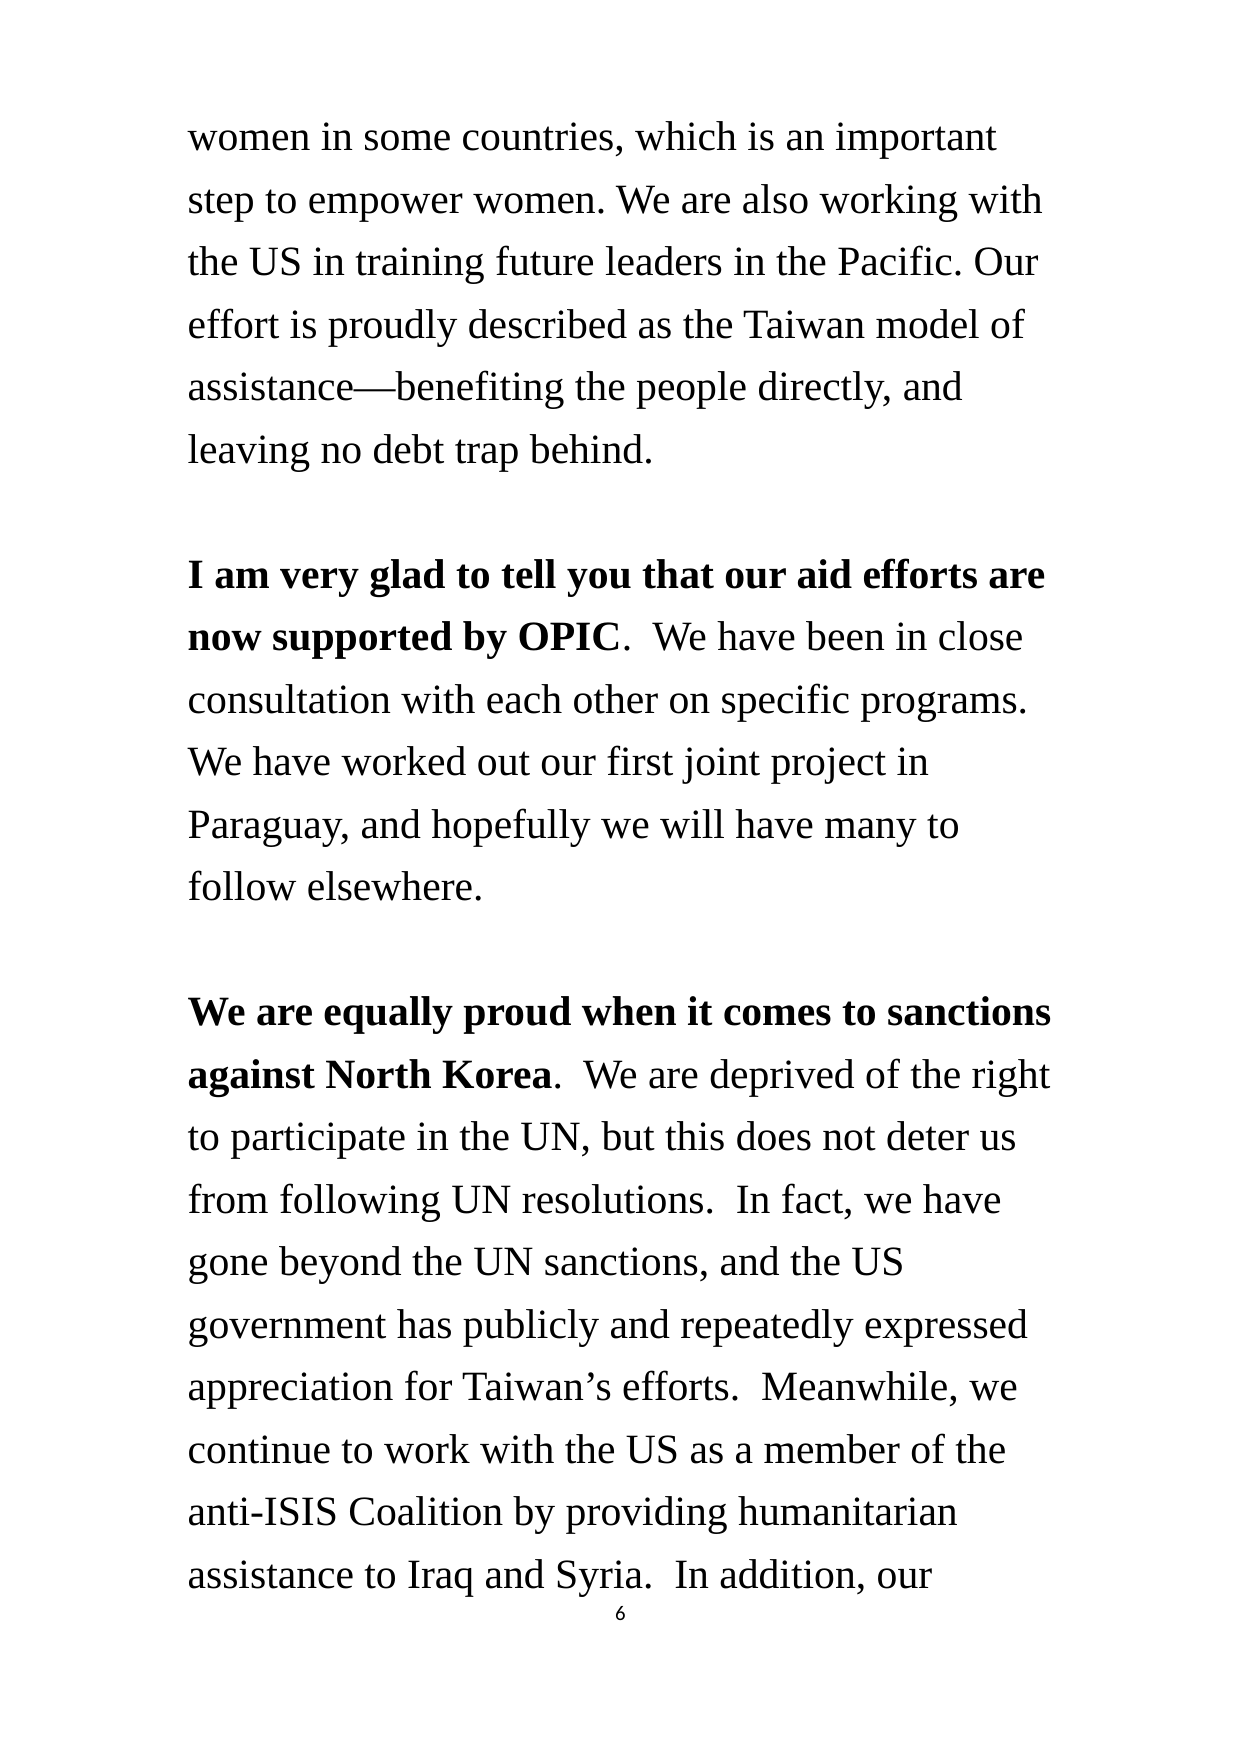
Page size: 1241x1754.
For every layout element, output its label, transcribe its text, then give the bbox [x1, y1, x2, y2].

text I am very glad to tell you that our aid efforts are now supported by OPIC. We have been in close consultation with each other on specific programs. We have worked out our first joint project in Paraguay, and hopefully we will have many to follow elsewhere. [187, 532, 1053, 907]
text women in some countries, which is an important step to empower women. We are also working with the US in training future leaders in the Pacific. Our effort is proudly described as the Taiwan model of assistance—benefiting the people directly, and leaving no debt trap behind. [187, 94, 1053, 469]
text We are equally proud when it comes to sanctions against North Korea. We are deprived of the right to participate in the UN, but this does not deter us from following UN resolutions. In fact, we have gone beyond the UN sanctions, and the US government has publicly and repeatedly expressed appreciation for Taiwan’s efforts. Meanwhile, we continue to work with the US as a member of the anti-ISIS Coalition by providing humanitarian assistance to Iraq and Syria. In addition, our [187, 969, 1053, 1594]
